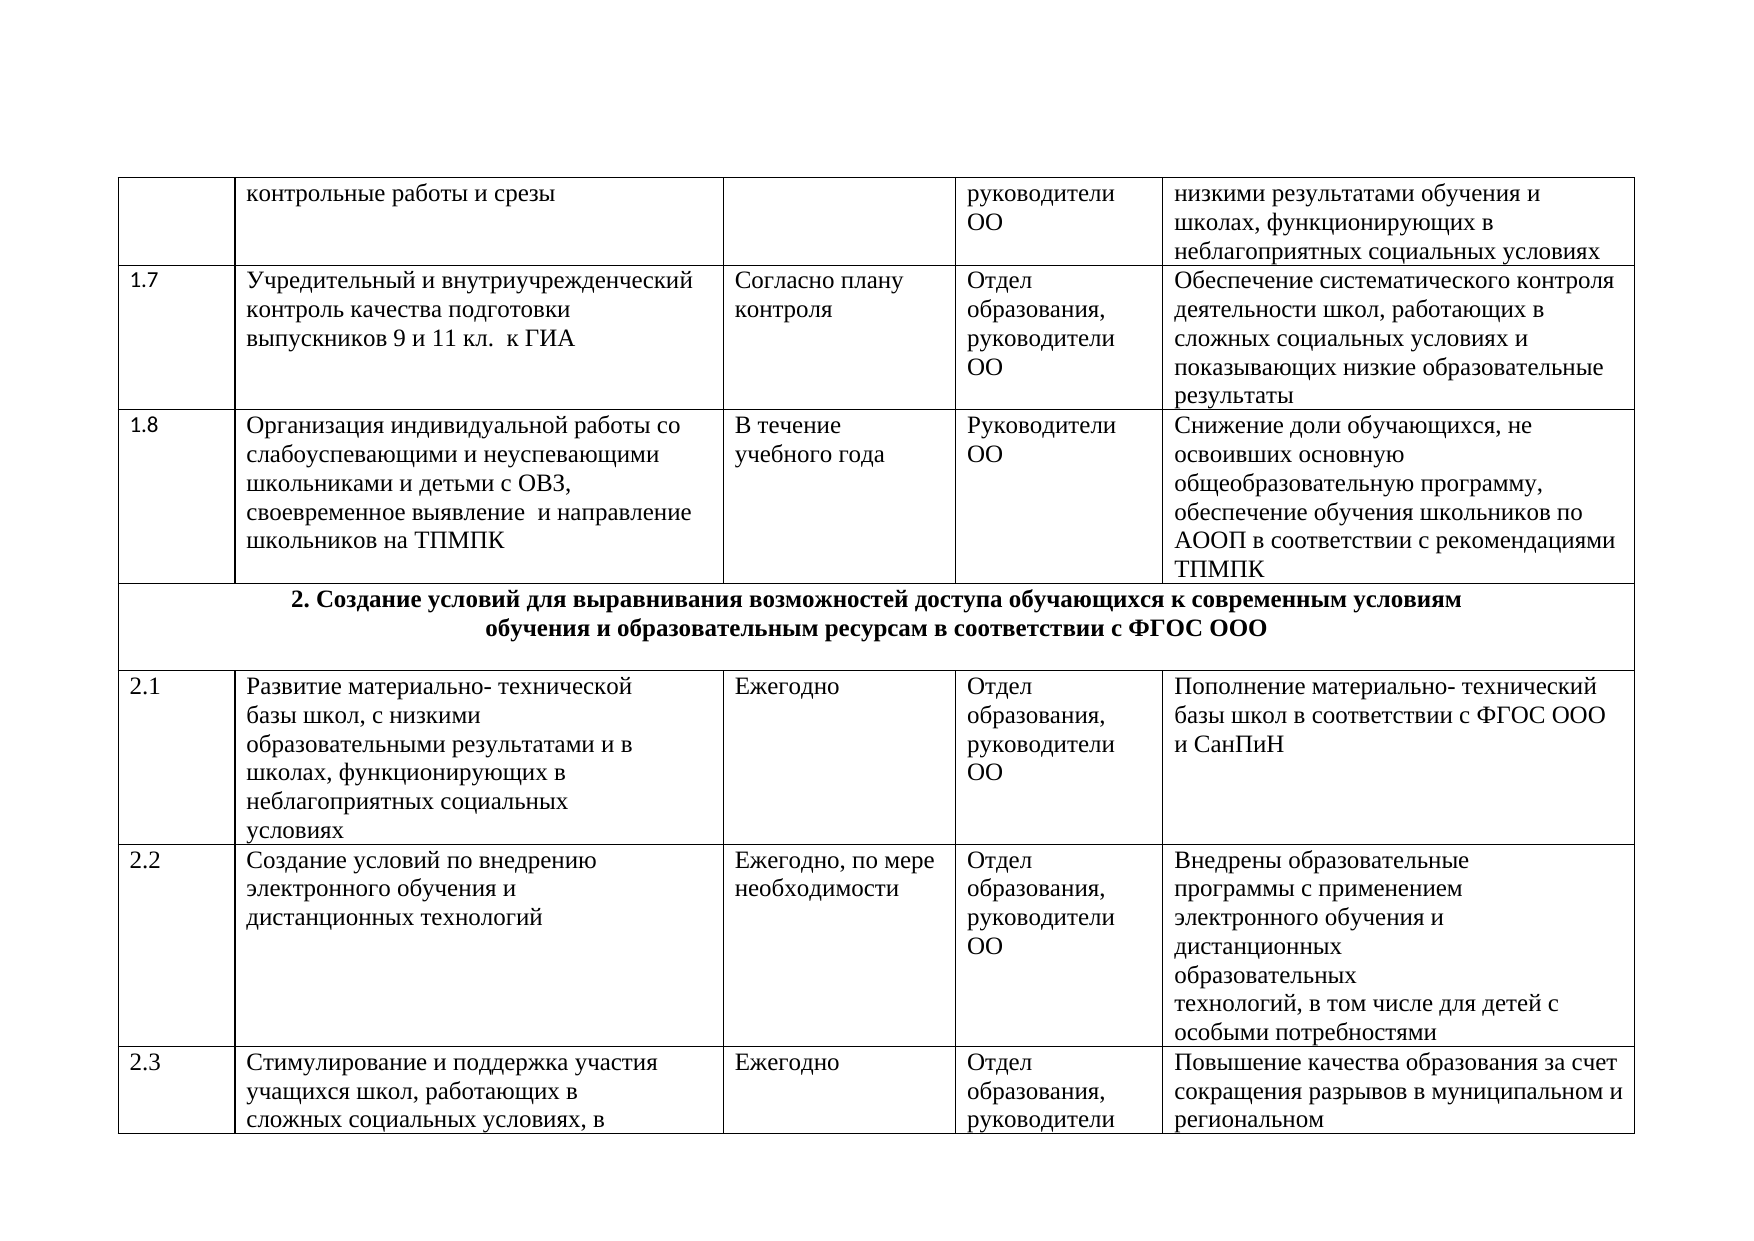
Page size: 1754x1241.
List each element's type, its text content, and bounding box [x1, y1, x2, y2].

table_cell Отдел образования, руководители [956, 1047, 1162, 1133]
table_cell Создание условий по внедрению электронного обучения и дистанционных технологий [236, 845, 723, 1046]
table_cell Обеспечение систематического контроля деятельности школ, работающих в сложных социальных условиях и показывающих низкие образовательные результаты [1163, 266, 1634, 409]
table_cell 2.3 [119, 1047, 234, 1133]
table_cell Ежегодно [724, 1047, 955, 1133]
table_cell низкими результатами обучения и школах, функционирующих в неблагоприятных социальных условиях [1163, 178, 1634, 264]
table_cell 1.8 [119, 410, 234, 583]
table_cell Отдел образования, руководители ОО [956, 845, 1162, 1046]
table_cell Отдел образования, руководители ОО [956, 671, 1162, 844]
table_cell Развитие материально- технической базы школ, с низкими образовательными результатами и в школах, функционирующих в неблагоприятных социальных условиях [236, 671, 723, 844]
table_cell Ежегодно, по мере необходимости [724, 845, 955, 1046]
table_cell 2.1 [119, 671, 234, 844]
table_cell руководители ОО [956, 178, 1162, 264]
table_cell Организация индивидуальной работы со слабоуспевающими и неуспевающими школьниками и детьми с ОВЗ, своевременное выявление и направление школьников на ТПМПК [236, 410, 723, 583]
table_cell Повышение качества образования за счет сокращения разрывов в муниципальном и региональном [1163, 1047, 1634, 1133]
table_cell [724, 178, 955, 264]
table_cell Ежегодно [724, 671, 955, 844]
table_cell Снижение доли обучающихся, не освоивших основную общеобразовательную программу, обеспечение обучения школьников по АООП в соответствии с рекомендациями ТПМПК [1163, 410, 1634, 583]
table_cell Руководители ОО [956, 410, 1162, 583]
table_cell 2. Создание условий для выравнивания возможностей доступа обучающихся к современным условиям обучения и образовательным ресурсам в соответствии с ФГОС ООО [119, 584, 1634, 670]
table_cell Согласно плану контроля [724, 266, 955, 409]
table_cell контрольные работы и срезы [236, 178, 723, 264]
table_cell Внедрены образовательные программы с применением электронного обучения и дистанционных образовательных технологий, в том числе для детей с особыми потребностями [1163, 845, 1634, 1046]
table_cell Отдел образования, руководители ОО [956, 266, 1162, 409]
table_cell В течение учебного года [724, 410, 955, 583]
table_cell Стимулирование и поддержка участия учащихся школ, работающих в сложных социальных условиях, в [236, 1047, 723, 1133]
table_cell Учредительный и внутриучрежденческий контроль качества подготовки выпускников 9 и 11 кл. к ГИА [236, 266, 723, 409]
table_cell 1.7 [119, 266, 234, 409]
table_cell [119, 178, 234, 264]
table_cell Пополнение материально- технический базы школ в соответствии с ФГОС ООО и СанПиН [1163, 671, 1634, 844]
table_cell 2.2 [119, 845, 234, 1046]
